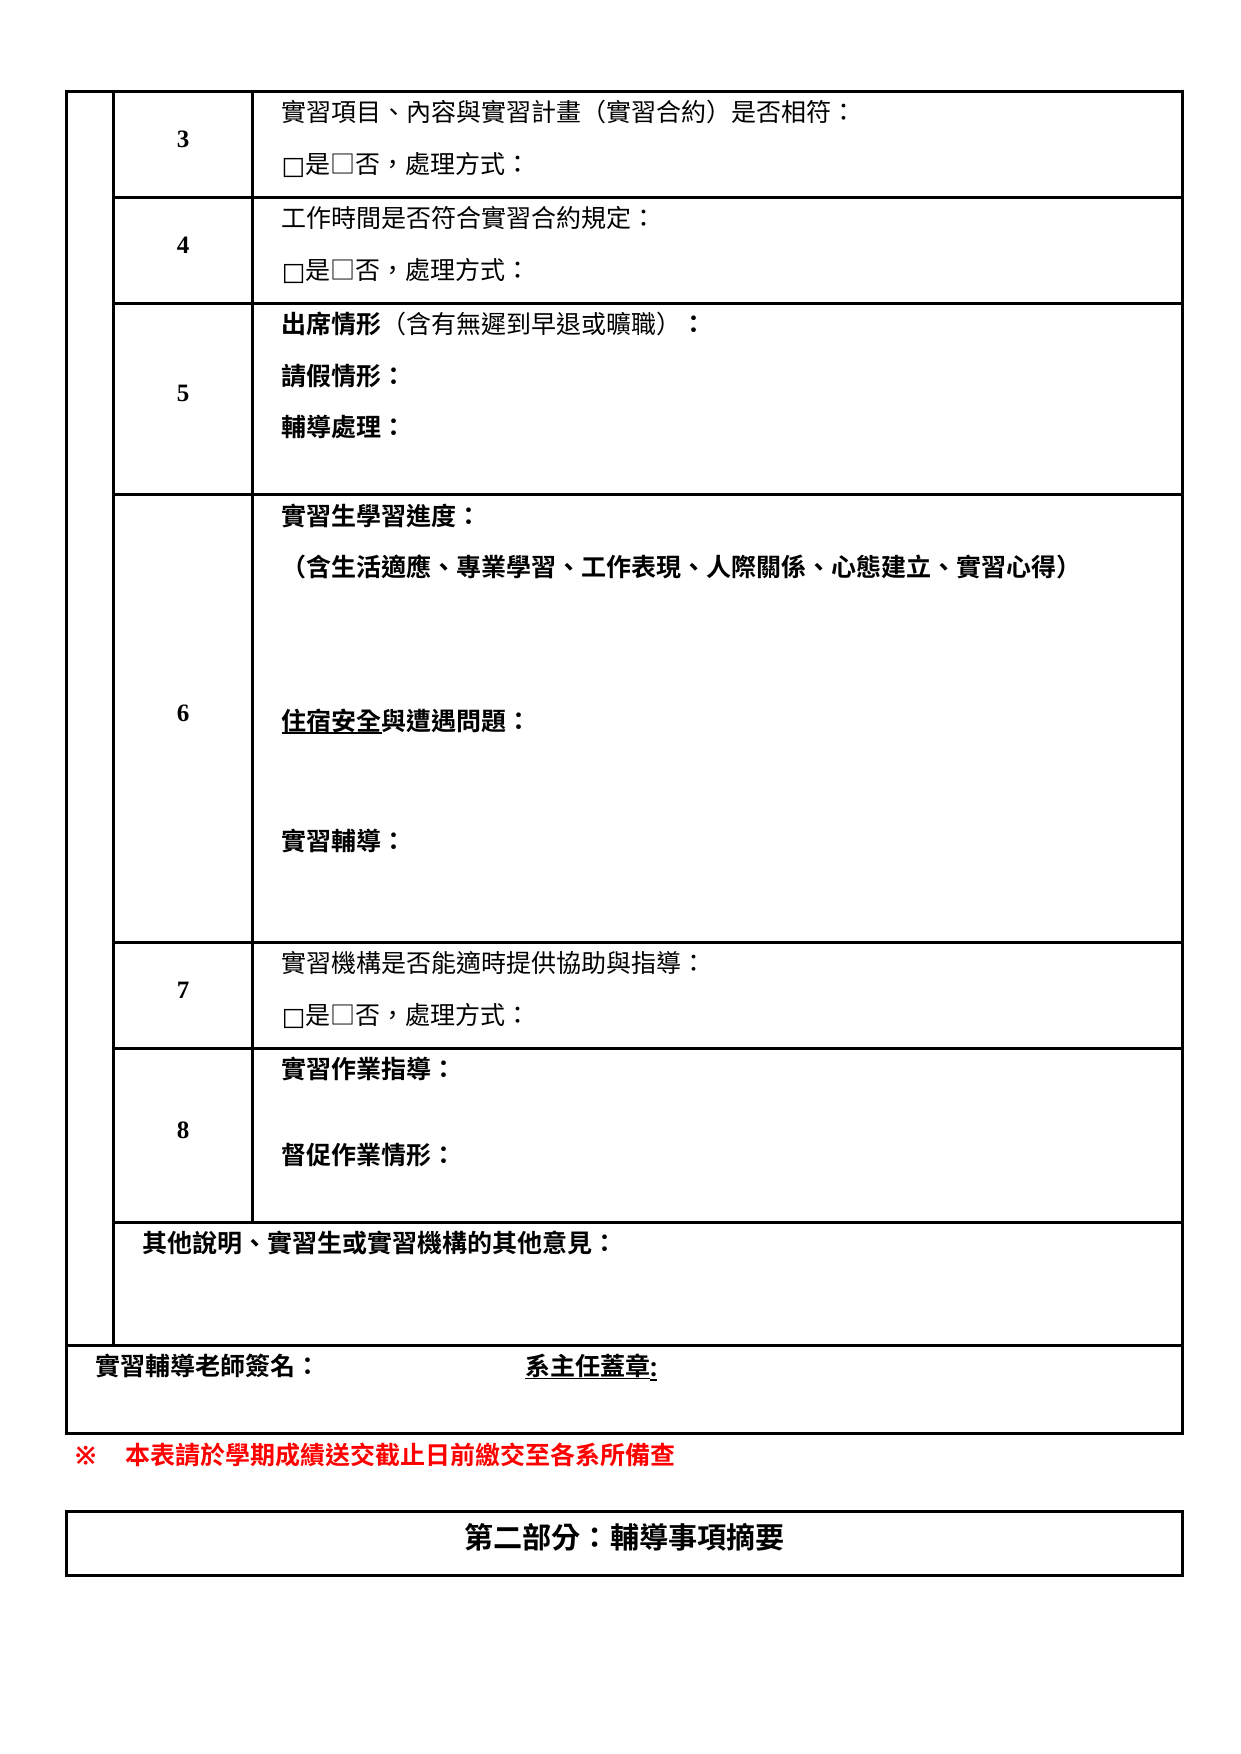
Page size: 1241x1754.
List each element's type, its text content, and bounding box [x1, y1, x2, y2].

table_cell 4 [115, 199, 251, 302]
table_cell 出席情形（含有無遲到早退或曠職）： 請假情形： 輔導處理： [254, 305, 1181, 493]
table_cell 8 [115, 1050, 251, 1221]
table_cell 實習項目、內容與實習計畫（實習合約）是否相符： □是□否，處理方式： [254, 93, 1181, 196]
table_cell 6 [115, 496, 251, 941]
text ※ 本表請於學期成績送交截止日前繳交至各系所備查 [75, 1435, 1165, 1473]
table_cell 其他說明、實習生或實習機構的其他意見： [115, 1224, 1181, 1343]
table_cell [68, 93, 112, 1343]
table_cell 5 [115, 305, 251, 493]
table_cell 7 [115, 944, 251, 1047]
table_cell 實習生學習進度： （含生活適應、專業學習、工作表現、人際關係、心態建立、實習心得） 住宿安全與遭遇問題： 實習輔導： [254, 496, 1181, 941]
table_cell 工作時間是否符合實習合約規定： □是□否，處理方式： [254, 199, 1181, 302]
table_header 第二部分：輔導事項摘要 [68, 1513, 1181, 1573]
table_cell 實習作業指導： 督促作業情形： [254, 1050, 1181, 1221]
table_cell 實習輔導老師簽名： 系主任蓋章: [68, 1347, 1181, 1432]
table_cell 3 [115, 93, 251, 196]
table_cell 實習機構是否能適時提供協助與指導： □是□否，處理方式： [254, 944, 1181, 1047]
